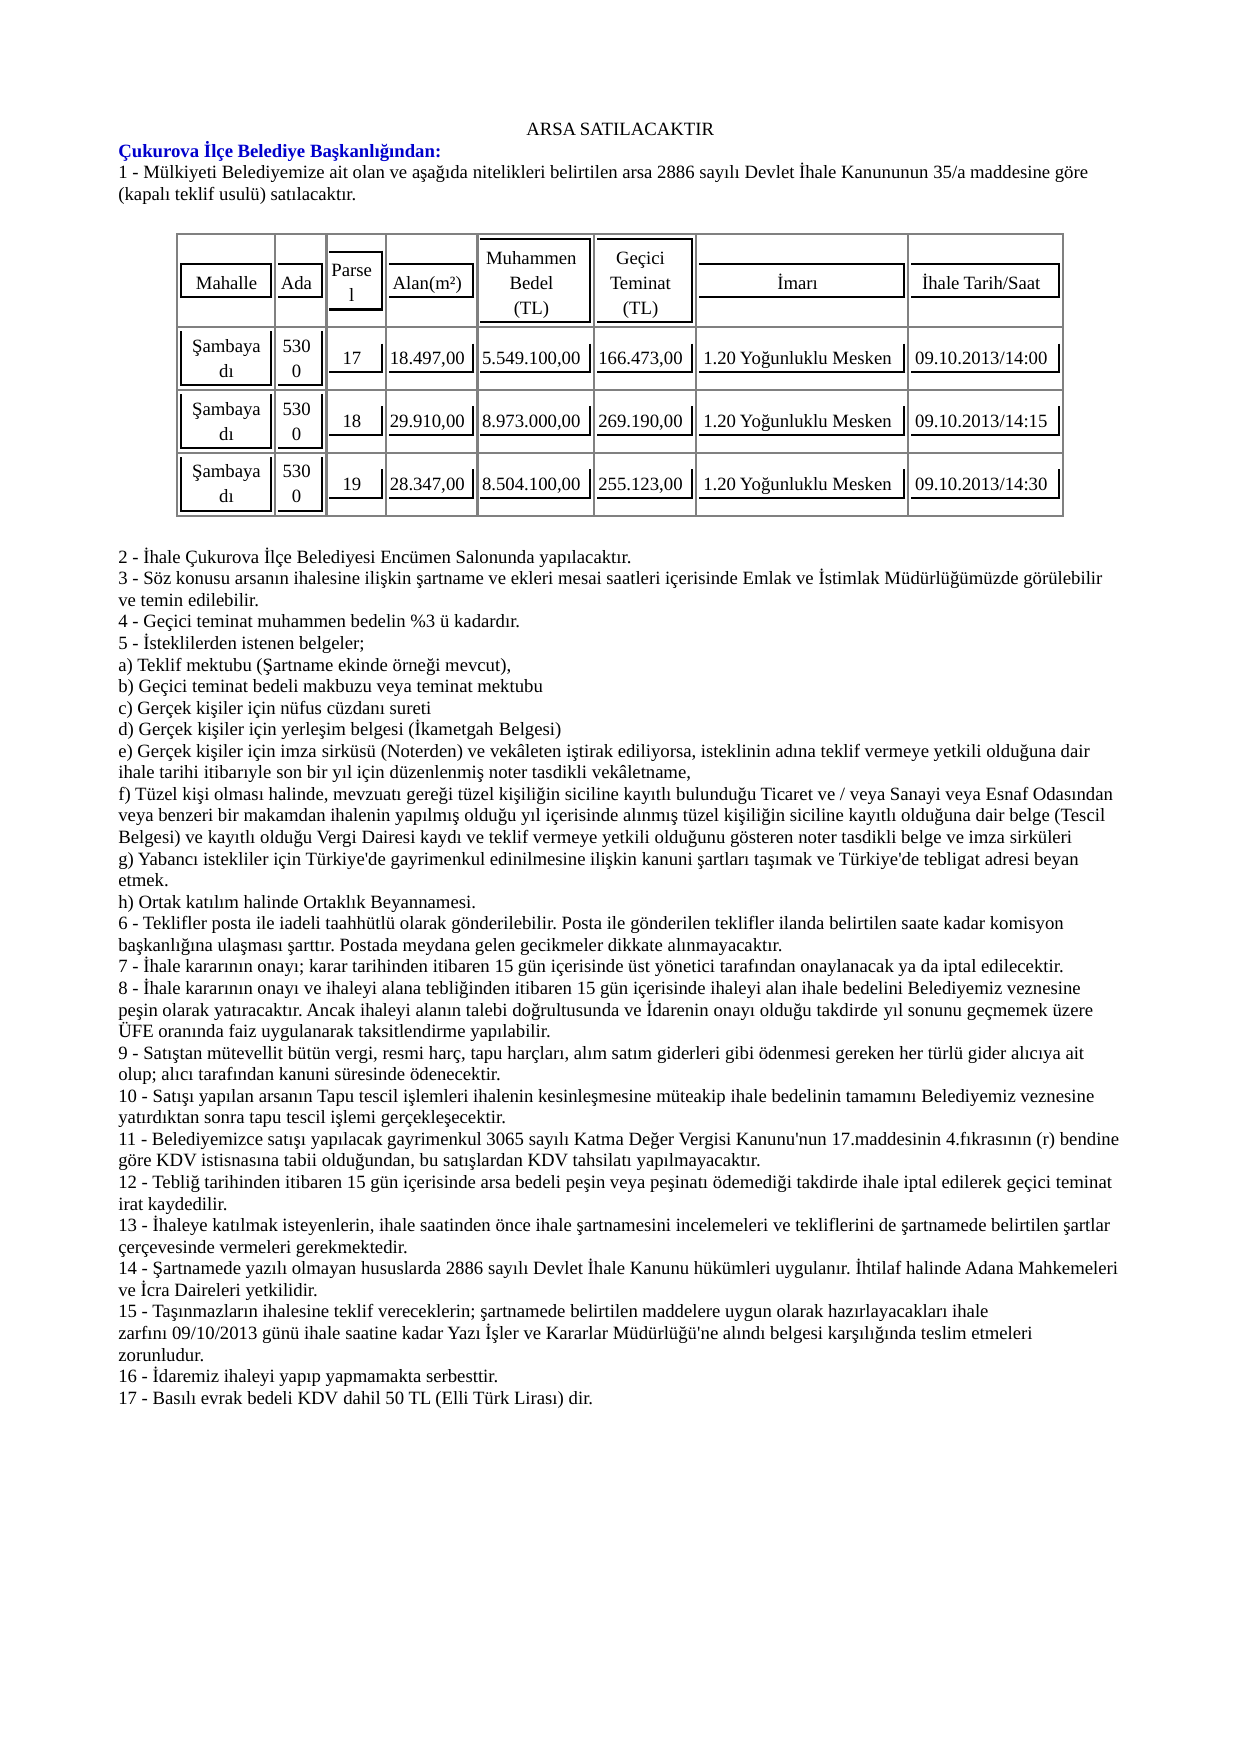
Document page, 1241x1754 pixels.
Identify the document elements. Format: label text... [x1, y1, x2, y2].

table_cell 18 [328, 391, 385, 452]
table_cell 1.20 Yoğunluklu Mesken [697, 328, 907, 389]
table_cell 8.973.000,00 [479, 391, 593, 452]
text 13 - İhaleye katılmak isteyenlerin, ihale saatinden önce ihale şartnamesini incelemeleri ve tekliflerini de şartnamede belirtilen şartlar çerçevesinde vermeleri gerekmektedir. [118, 1214, 1122, 1257]
table_header İhale Tarih/Saat [909, 235, 1062, 326]
table_cell 18.497,00 [387, 328, 476, 389]
text 17 - Basılı evrak bedeli KDV dahil 50 TL (Elli Türk Lirası) dir. [118, 1387, 1122, 1408]
table_cell 1.20 Yoğunluklu Mesken [697, 391, 907, 452]
table_header Mahalle [178, 235, 274, 326]
table_cell 09.10.2013/14:00 [909, 328, 1062, 389]
text 16 - İdaremiz ihaleyi yapıp yapmamakta serbesttir. [118, 1365, 1122, 1387]
text 5 - İsteklilerden istenen belgeler; [118, 632, 1122, 653]
text 8 - İhale kararının onayı ve ihaleyi alana tebliğinden itibaren 15 gün içerisinde ihaleyi alan ihale bedelini Belediyemiz veznesine peşin olarak yatıracaktır. Ancak ihaleyi alanın talebi doğrultusunda ve İdarenin onayı olduğu takdirde yıl sonunu geçmemek üzere ÜFE oranında faiz uygulanarak taksitlendirme yapılabilir. [118, 977, 1122, 1042]
table_cell 28.347,00 [387, 454, 476, 515]
table_cell 255.123,00 [595, 454, 695, 515]
text 7 - İhale kararının onayı; karar tarihinden itibaren 15 gün içerisinde üst yönetici tarafından onaylanacak ya da iptal edilecektir. [118, 955, 1122, 977]
table_header Ada [276, 235, 325, 326]
text 12 - Tebliğ tarihinden itibaren 15 gün içerisinde arsa bedeli peşin veya peşinatı ödemediği takdirde ihale iptal edilerek geçici teminat irat kaydedilir. [118, 1171, 1122, 1214]
table_cell 09.10.2013/14:15 [909, 391, 1062, 452]
text b) Geçici teminat bedeli makbuzu veya teminat mektubu [118, 675, 1122, 697]
text e) Gerçek kişiler için imza sirküsü (Noterden) ve vekâleten iştirak ediliyorsa, isteklinin adına teklif vermeye yetkili olduğuna dair ihale tarihi itibarıyle son bir yıl için düzenlenmiş noter tasdikli vekâletname, [118, 740, 1122, 783]
table_cell Şambayadı [178, 391, 274, 452]
text 11 - Belediyemizce satışı yapılacak gayrimenkul 3065 sayılı Katma Değer Vergisi Kanunu'nun 17.maddesinin 4.fıkrasının (r) bendine göre KDV istisnasına tabii olduğundan, bu satışlardan KDV tahsilatı yapılmayacaktır. [118, 1128, 1122, 1171]
table_cell 29.910,00 [387, 391, 476, 452]
table_header Muhammen Bedel (TL) [479, 235, 593, 326]
table_cell 19 [328, 454, 385, 515]
text h) Ortak katılım halinde Ortaklık Beyannamesi. [118, 891, 1122, 912]
table_header Geçici Teminat (TL) [595, 235, 695, 326]
text c) Gerçek kişiler için nüfus cüzdanı sureti [118, 697, 1122, 718]
text 2 - İhale Çukurova İlçe Belediyesi Encümen Salonunda yapılacaktır. [118, 546, 1122, 567]
text f) Tüzel kişi olması halinde, mevzuatı gereği tüzel kişiliğin siciline kayıtlı bulunduğu Ticaret ve / veya Sanayi veya Esnaf Odasından veya benzeri bir makamdan ihalenin yapılmış olduğu yıl içerisinde alınmış tüzel kişiliğin siciline kayıtlı olduğuna dair belge (Tescil Belgesi) ve kayıtlı olduğu Vergi Dairesi kaydı ve teklif vermeye yetkili olduğunu gösteren noter tasdikli belge ve imza sirküleri [118, 783, 1122, 847]
text 3 - Söz konusu arsanın ihalesine ilişkin şartname ve ekleri mesai saatleri içerisinde Emlak ve İstimlak Müdürlüğümüzde görülebilir ve temin edilebilir. [118, 567, 1122, 610]
text g) Yabancı istekliler için Türkiye'de gayrimenkul edinilmesine ilişkin kanuni şartları taşımak ve Türkiye'de tebligat adresi beyan etmek. [118, 847, 1122, 891]
text 14 - Şartnamede yazılı olmayan hususlarda 2886 sayılı Devlet İhale Kanunu hükümleri uygulanır. İhtilaf halinde Adana Mahkemeleri ve İcra Daireleri yetkilidir. [118, 1257, 1122, 1300]
table_cell 5.549.100,00 [479, 328, 593, 389]
text 1 - Mülkiyeti Belediyemize ait olan ve aşağıda nitelikleri belirtilen arsa 2886 sayılı Devlet İhale Kanununun 35/a maddesine göre (kapalı teklif usulü) satılacaktır. [118, 161, 1122, 204]
text ARSA SATILACAKTIR [118, 118, 1122, 140]
table_header Alan(m²) [387, 235, 476, 326]
text 6 - Teklifler posta ile iadeli taahhütlü olarak gönderilebilir. Posta ile gönderilen teklifler ilanda belirtilen saate kadar komisyon başkanlığına ulaşması şarttır. Postada meydana gelen gecikmeler dikkate alınmayacaktır. [118, 912, 1122, 955]
text d) Gerçek kişiler için yerleşim belgesi (İkametgah Belgesi) [118, 718, 1122, 740]
text 10 - Satışı yapılan arsanın Tapu tescil işlemleri ihalenin kesinleşmesine müteakip ihale bedelinin tamamını Belediyemiz veznesine yatırdıktan sonra tapu tescil işlemi gerçekleşecektir. [118, 1085, 1122, 1128]
text Çukurova İlçe Belediye Başkanlığından: [118, 140, 1122, 161]
table_cell 1.20 Yoğunluklu Mesken [697, 454, 907, 515]
table_cell 09.10.2013/14:30 [909, 454, 1062, 515]
text a) Teklif mektubu (Şartname ekinde örneği mevcut), [118, 653, 1122, 675]
text 15 - Taşınmazların ihalesine teklif vereceklerin; şartnamede belirtilen maddelere uygun olarak hazırlayacakları ihale zarfını 09/10/2013 günü ihale saatine kadar Yazı İşler ve Kararlar Müdürlüğü'ne alındı belgesi karşılığında teslim etmeleri zorunludur. [118, 1300, 1122, 1365]
text 4 - Geçici teminat muhammen bedelin %3 ü kadardır. [118, 610, 1122, 632]
table_cell Şambayadı [178, 328, 274, 389]
table_cell 5300 [276, 454, 325, 515]
table_cell 8.504.100,00 [479, 454, 593, 515]
table_cell 5300 [276, 391, 325, 452]
text 9 - Satıştan mütevellit bütün vergi, resmi harç, tapu harçları, alım satım giderleri gibi ödenmesi gereken her türlü gider alıcıya ait olup; alıcı tarafından kanuni süresinde ödenecektir. [118, 1042, 1122, 1085]
table_cell 166.473,00 [595, 328, 695, 389]
table_header Parsel [328, 235, 385, 326]
table_cell 17 [328, 328, 385, 389]
table_cell 269.190,00 [595, 391, 695, 452]
table_cell 5300 [276, 328, 325, 389]
table_header İmarı [697, 235, 907, 326]
table_cell Şambayadı [178, 454, 274, 515]
